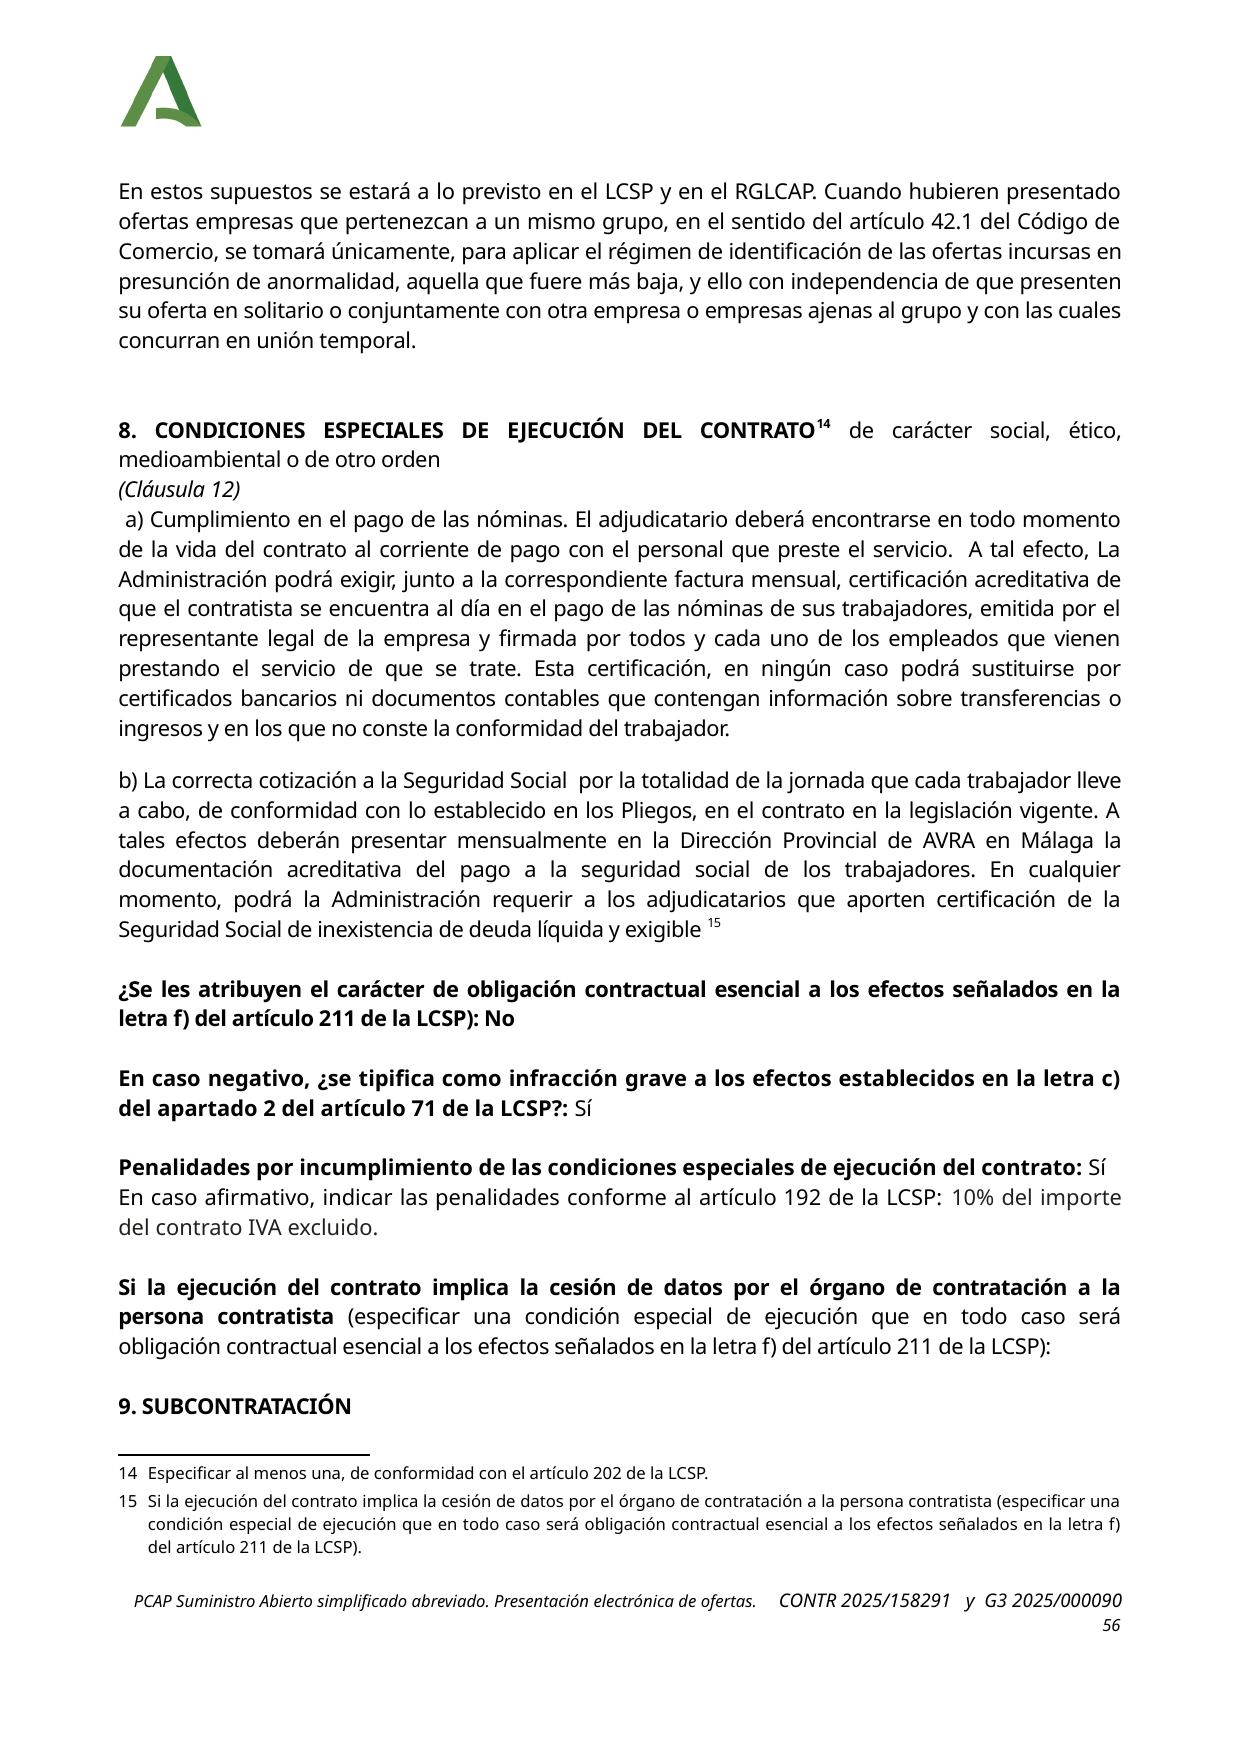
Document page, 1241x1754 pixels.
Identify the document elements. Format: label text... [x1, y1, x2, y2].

text (Cláusula 12) [118, 474, 1122, 504]
text Especificar al menos una, de conformidad con el artículo 202 de la LCSP. [118, 1461, 1122, 1484]
text ¿Se les atribuyen el carácter de obligación contractual esencial a los efectos señalados en la letra f) del artículo 211 de la LCSP): No [118, 974, 1122, 1033]
text 8. CONDICIONES ESPECIALES DE EJECUCIÓN DEL CONTRATO de carácter social, ético, medioambiental o de otro orden [118, 415, 1122, 474]
text En caso afirmativo, indicar las penalidades conforme al artículo 192 de la LCSP: 10% del importe del contrato IVA excluido. [118, 1182, 1122, 1242]
text Penalidades por incumplimiento de las condiciones especiales de ejecución del contrato: Sí [118, 1152, 1122, 1182]
text b) La correcta cotización a la Seguridad Social por la totalidad de la jornada que cada trabajador lleve a cabo, de conformidad con lo establecido en los Pliegos, en el contrato en la legislación vigente. A tales efectos deberán presentar mensualmente en la Dirección Provincial de AVRA en Málaga la documentación acreditativa del pago a la seguridad social de los trabajadores. En cualquier momento, podrá la Administración requerir a los adjudicatarios que aporten certificación de la Seguridad Social de inexistencia de deuda líquida y exigible [118, 765, 1122, 944]
text Si la ejecución del contrato implica la cesión de datos por el órgano de contratación a la persona contratista (especificar una condición especial de ejecución que en todo caso será obligación contractual esencial a los efectos señalados en la letra f) del artículo 211 de la LCSP). [118, 1490, 1122, 1558]
text 9. SUBCONTRATACIÓN [118, 1391, 1122, 1421]
picture [116, 52, 205, 131]
text En estos supuestos se estará a lo previsto en el LCSP y en el RGLCAP. Cuando hubieren presentado ofertas empresas que pertenezcan a un mismo grupo, en el sentido del artículo 42.1 del Código de Comercio, se tomará únicamente, para aplicar el régimen de identificación de las ofertas incursas en presunción de anormalidad, aquella que fuere más baja, y ello con independencia de que presenten su oferta en solitario o conjuntamente con otra empresa o empresas ajenas al grupo y con las cuales concurran en unión temporal. [118, 176, 1122, 355]
text Si la ejecución del contrato implica la cesión de datos por el órgano de contratación a la persona contratista (especificar una condición especial de ejecución que en todo caso será obligación contractual esencial a los efectos señalados en la letra f) del artículo 211 de la LCSP): [118, 1272, 1122, 1361]
text a) Cumplimiento en el pago de las nóminas. El adjudicatario deberá encontrarse en todo momento de la vida del contrato al corriente de pago con el personal que preste el servicio. A tal efecto, La Administración podrá exigir, junto a la correspondiente factura mensual, certificación acreditativa de que el contratista se encuentra al día en el pago de las nóminas de sus trabajadores, emitida por el representante legal de la empresa y firmada por todos y cada uno de los empleados que vienen prestando el servicio de que se trate. Esta certificación, en ningún caso podrá sustituirse por certificados bancarios ni documentos contables que contengan información sobre transferencias o ingresos y en los que no conste la conformidad del trabajador. [118, 504, 1122, 742]
text En caso negativo, ¿se tipifica como infracción grave a los efectos establecidos en la letra c) del apartado 2 del artículo 71 de la LCSP?: Sí [118, 1063, 1122, 1123]
